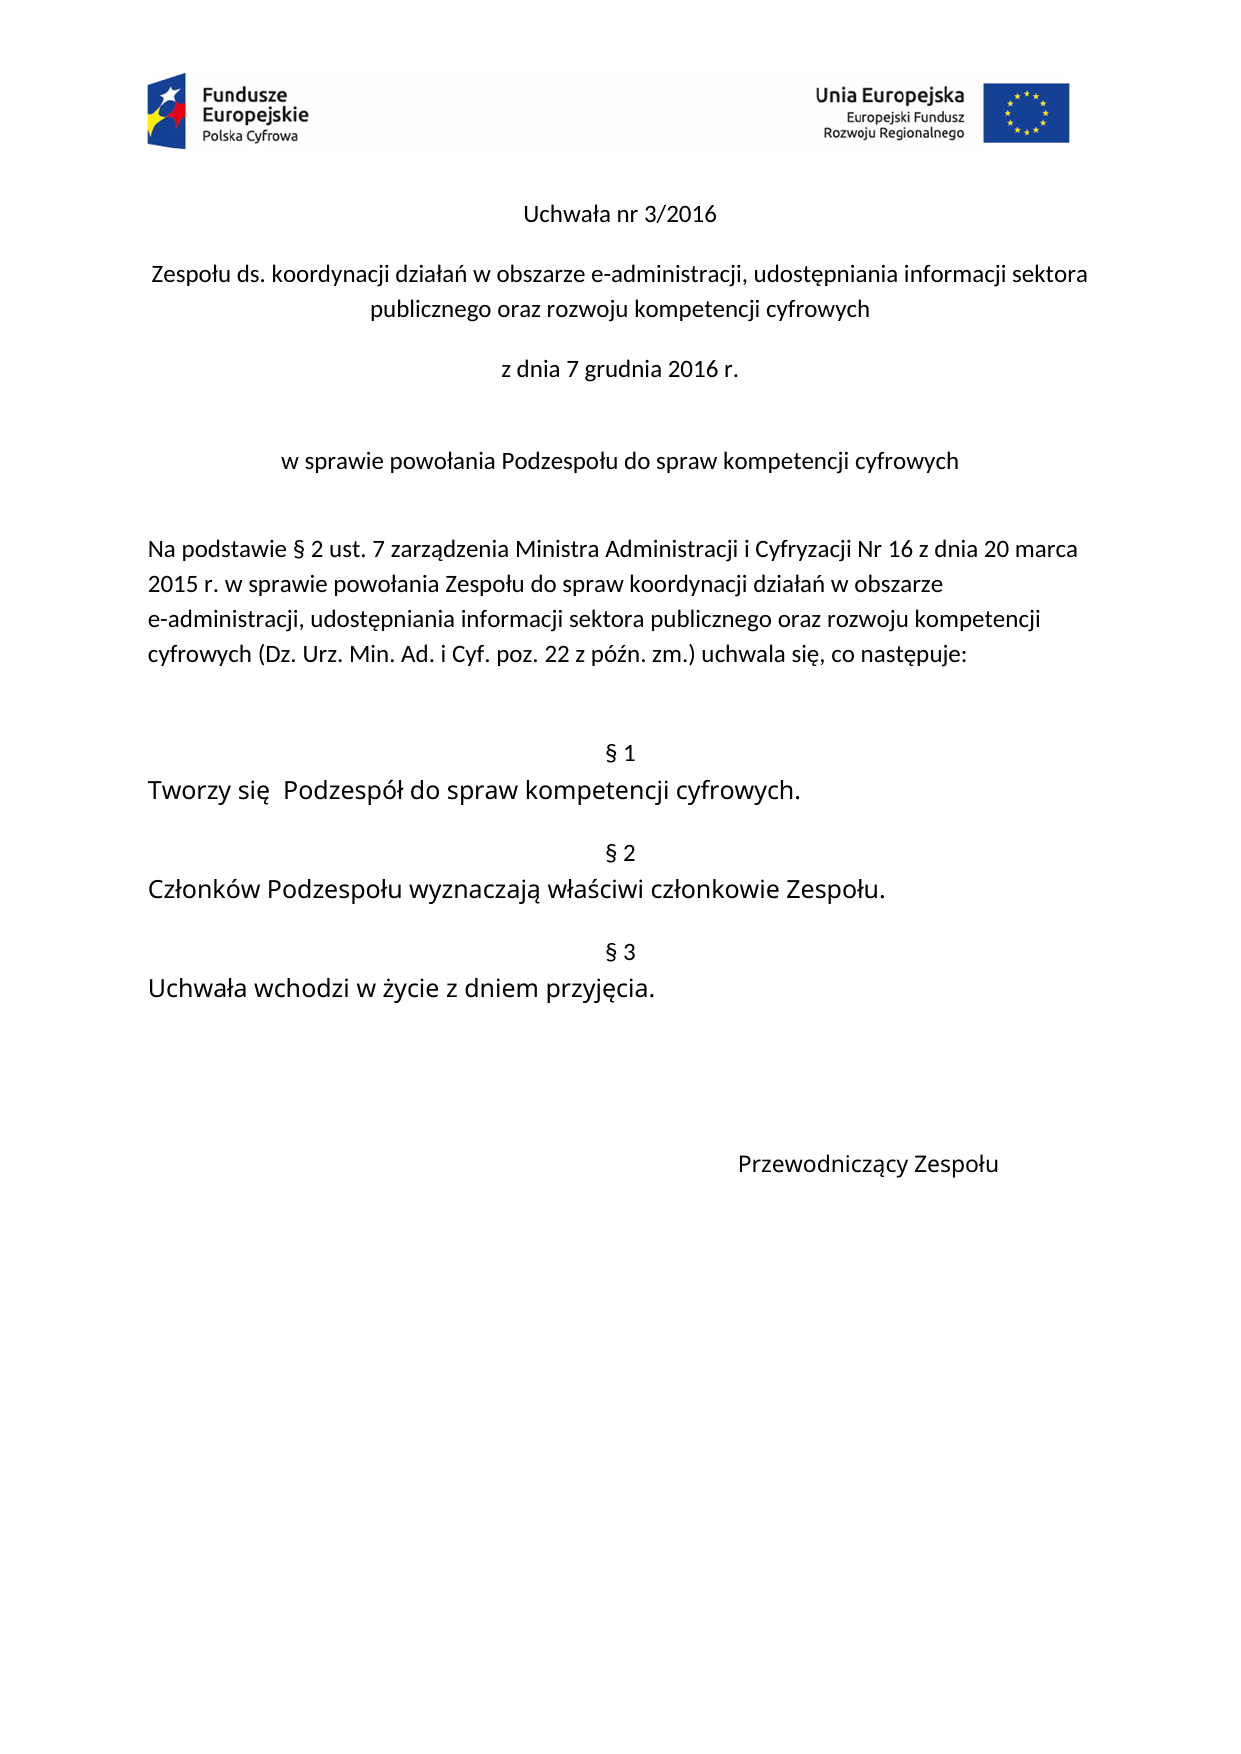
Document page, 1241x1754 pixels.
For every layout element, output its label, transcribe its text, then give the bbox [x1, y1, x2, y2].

text Tworzy się Podzespół do spraw kompetencji cyfrowych. [148, 772, 1093, 807]
subtitle § 2 [148, 837, 1093, 867]
subtitle z dnia 7 grudnia 2016 r. [148, 353, 1093, 384]
subtitle § 3 [148, 936, 1093, 966]
text Członków Podzespołu wyznaczają właściwi członkowie Zespołu. [148, 872, 1093, 906]
text Uchwała wchodzi w życie z dniem przyjęcia. [148, 971, 1093, 1005]
text Na podstawie § 2 ust. 7 zarządzenia Ministra Administracji i Cyfryzacji Nr 16 z dnia 20 marca 2015 r. w sprawie powołania Zespołu do spraw koordynacji działań w obszarze e-administracji, udostępniania informacji sektora publicznego oraz rozwoju kompetencji cyfrowych (Dz. Urz. Min. Ad. i Cyf. poz. 22 z późn. zm.) uchwala się, co następuje: [148, 533, 1093, 669]
subtitle § 1 [148, 737, 1093, 768]
text Przewodniczący Zespołu [738, 1148, 1093, 1179]
subtitle w sprawie powołania Podzespołu do spraw kompetencji cyfrowych [148, 445, 1093, 476]
subtitle Zespołu ds. koordynacji działań w obszarze e-administracji, udostępniania informacji sektora publicznego oraz rozwoju kompetencji cyfrowych [148, 258, 1093, 324]
subtitle Uchwała nr 3/2016 [148, 198, 1093, 229]
